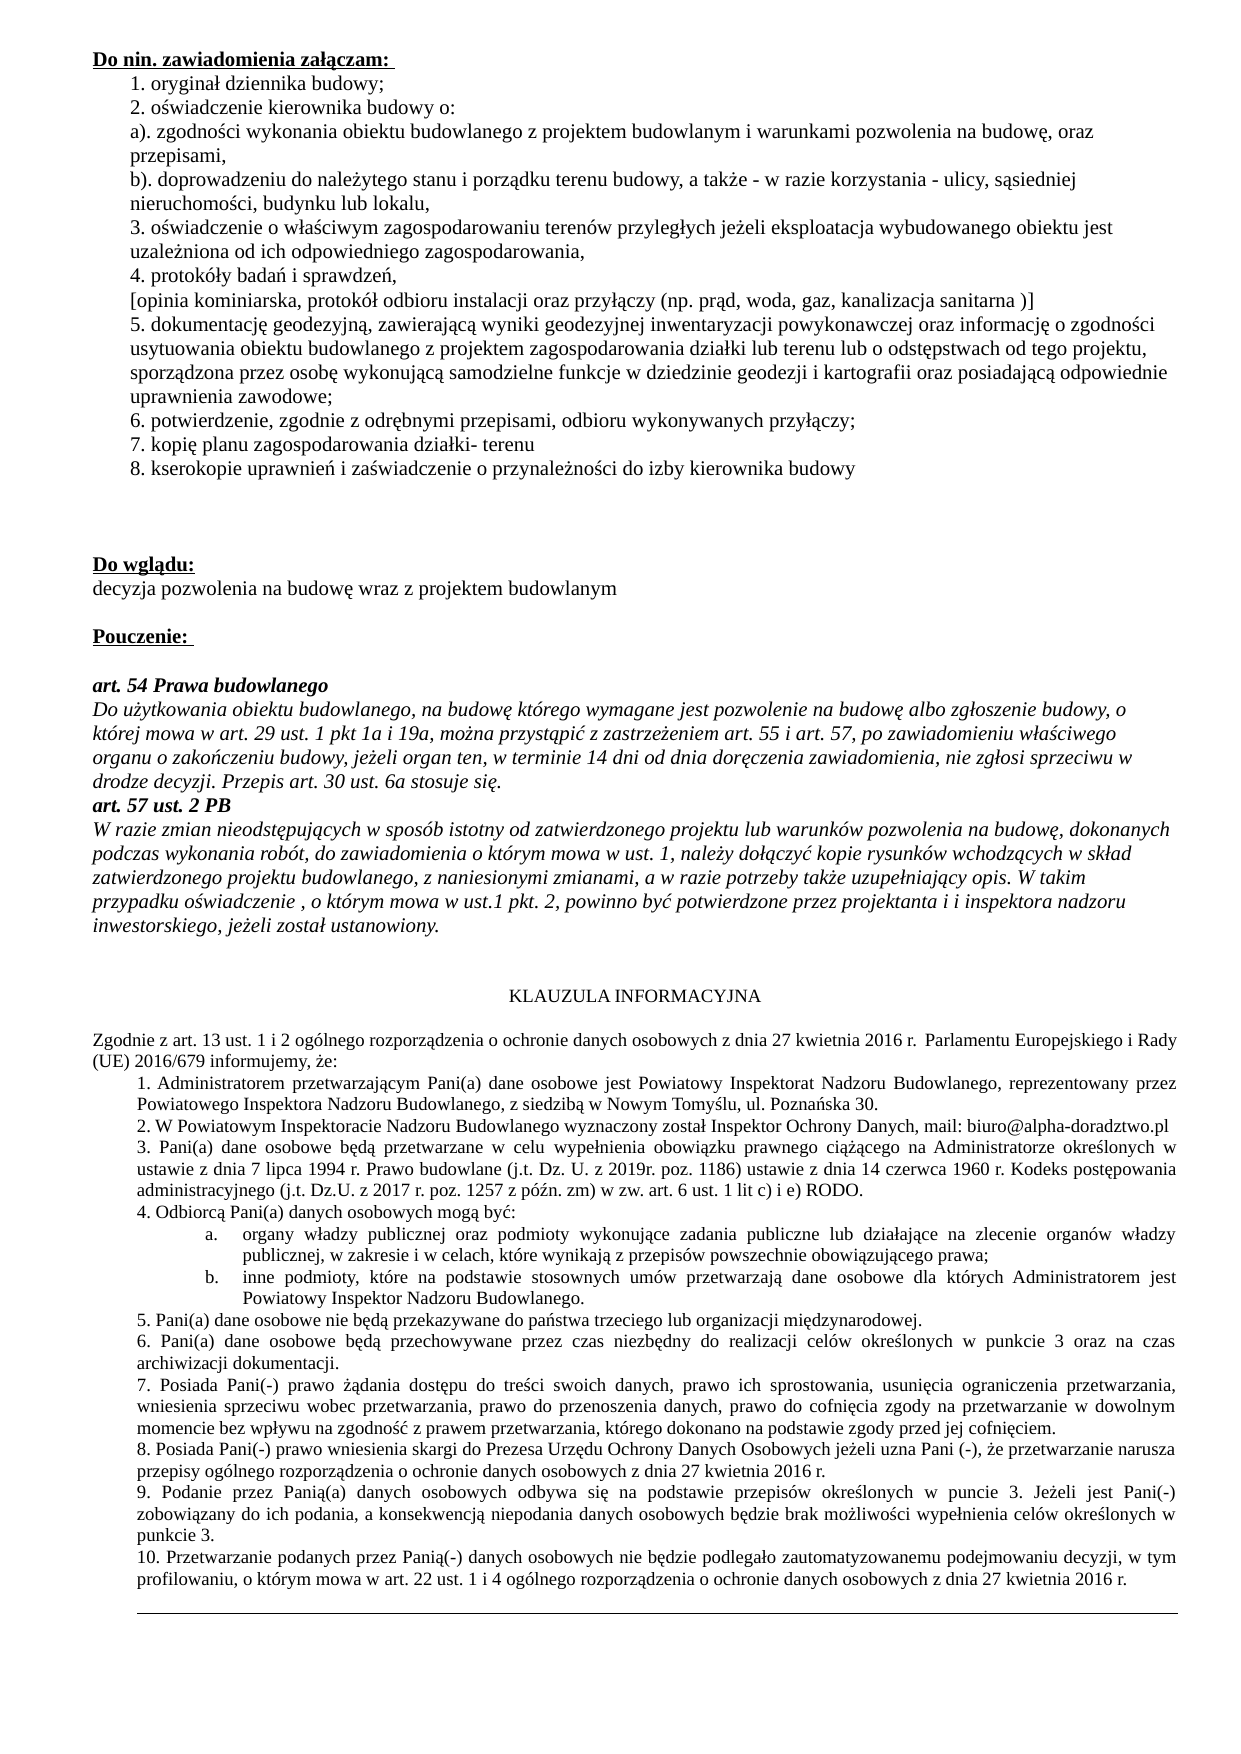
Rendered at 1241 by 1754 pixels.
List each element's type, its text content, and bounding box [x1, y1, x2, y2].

text 5. dokumentację geodezyjną, zawierającą wyniki geodezyjnej inwentaryzacji powykonawczej oraz informację o zgodności usytuowania obiektu budowlanego z projektem zagospodarowania działki lub terenu lub o odstępstwach od tego projektu, sporządzona przez osobę wykonującą samodzielne funkcje w dziedzinie geodezji i kartografii oraz posiadającą odpowiednie uprawnienia zawodowe; [130, 312, 1178, 408]
text b). doprowadzeniu do należytego stanu i porządku terenu budowy, a także - w razie korzystania - ulicy, sąsiedniej nieruchomości, budynku lub lokalu, [130, 167, 1178, 215]
list 8. Posiada Pani(-) prawo wniesienia skargi do Prezesa Urzędu Ochrony Danych Osobowych jeżeli uzna Pani (-), że przetwarzanie narusza przepisy ogólnego rozporządzenia o ochronie danych osobowych z dnia 27 kwietnia 2016 r. [137, 1438, 1178, 1481]
text Do użytkowania obiektu budowlanego, na budowę którego wymagane jest pozwolenie na budowę albo zgłoszenie budowy, o której mowa w art. 29 ust. 1 pkt 1a i 19a, można przystąpić z zastrzeżeniem art. 55 i art. 57, po zawiadomieniu właściwego organu o zakończeniu budowy, jeżeli organ ten, w terminie 14 dni od dnia doręczenia zawiadomienia, nie zgłosi sprzeciwu w drodze decyzji. Przepis art. 30 ust. 6a stosuje się. [92, 697, 1178, 793]
text 1. oryginał dziennika budowy; [130, 71, 1178, 95]
list 1. Administratorem przetwarzającym Pani(a) dane osobowe jest Powiatowy Inspektorat Nadzoru Budowlanego, reprezentowany przez Powiatowego Inspektora Nadzoru Budowlanego, z siedzibą w Nowym Tomyślu, ul. Poznańska 30. [137, 1072, 1178, 1115]
text 2. oświadczenie kierownika budowy o: [130, 95, 1178, 119]
text Zgodnie z art. 13 ust. 1 i 2 ogólnego rozporządzenia o ochronie danych osobowych z dnia 27 kwietnia 2016 r. Parlamentu Europejskiego i Rady (UE) 2016/679 informujemy, że: [92, 1028, 1178, 1072]
text art. 54 Prawa budowlanego [92, 672, 1178, 697]
list 5. Pani(a) dane osobowe nie będą przekazywane do państwa trzeciego lub organizacji międzynarodowej. [137, 1309, 1178, 1330]
text Do nin. zawiadomienia załączam: [92, 47, 1178, 71]
list 10. Przetwarzanie podanych przez Panią(-) danych osobowych nie będzie podlegało zautomatyzowanemu podejmowaniu decyzji, w tym profilowaniu, o którym mowa w art. 22 ust. 1 i 4 ogólnego rozporządzenia o ochronie danych osobowych z dnia 27 kwietnia 2016 r. [137, 1546, 1178, 1589]
text decyzja pozwolenia na budowę wraz z projektem budowlanym [92, 576, 1178, 600]
list 3. Pani(a) dane osobowe będą przetwarzane w celu wypełnienia obowiązku prawnego ciążącego na Administratorze określonych w ustawie z dnia 7 lipca 1994 r. Prawo budowlane (j.t. Dz. U. z 2019r. poz. 1186) ustawie z dnia 14 czerwca 1960 r. Kodeks postępowania administracyjnego (j.t. Dz.U. z 2017 r. poz. 1257 z późn. zm) w zw. art. 6 ust. 1 lit c) i e) RODO. [137, 1136, 1178, 1201]
list 4. Odbiorcą Pani(a) danych osobowych mogą być: [137, 1201, 1178, 1222]
text 7. kopię planu zagospodarowania działki- terenu [130, 432, 1178, 456]
text KLAUZULA INFORMACYJNA [92, 985, 1178, 1007]
text Do wglądu: [92, 552, 1178, 576]
list 6. Pani(a) dane osobowe będą przechowywane przez czas niezbędny do realizacji celów określonych w punkcie 3 oraz na czas archiwizacji dokumentacji. [137, 1330, 1178, 1373]
list 9. Podanie przez Panią(a) danych osobowych odbywa się na podstawie przepisów określonych w puncie 3. Jeżeli jest Pani(-) zobowiązany do ich podania, a konsekwencją niepodania danych osobowych będzie brak możliwości wypełnienia celów określonych w punkcie 3. [137, 1481, 1178, 1546]
text Pouczenie: [92, 624, 1178, 648]
text 8. kserokopie uprawnień i zaświadczenie o przynależności do izby kierownika budowy [130, 456, 1178, 480]
text a). zgodności wykonania obiektu budowlanego z projektem budowlanym i warunkami pozwolenia na budowę, oraz przepisami, [130, 119, 1178, 167]
list organy władzy publicznej oraz podmioty wykonujące zadania publiczne lub działające na zlecenie organów władzy publicznej, w zakresie i w celach, które wynikają z przepisów powszechnie obowiązującego prawa; [205, 1222, 1178, 1266]
text 4. protokóły badań i sprawdzeń, [130, 263, 1178, 287]
text 3. oświadczenie o właściwym zagospodarowaniu terenów przyległych jeżeli eksploatacja wybudowanego obiektu jest uzależniona od ich odpowiedniego zagospodarowania, [130, 215, 1178, 263]
text W razie zmian nieodstępujących w sposób istotny od zatwierdzonego projektu lub warunków pozwolenia na budowę, dokonanych podczas wykonania robót, do zawiadomienia o którym mowa w ust. 1, należy dołączyć kopie rysunków wchodzących w skład zatwierdzonego projektu budowlanego, z naniesionymi zmianami, a w razie potrzeby także uzupełniający opis. W takim przypadku oświadczenie , o którym mowa w ust.1 pkt. 2, powinno być potwierdzone przez projektanta i i inspektora nadzoru inwestorskiego, jeżeli został ustanowiony. [92, 817, 1178, 937]
text art. 57 ust. 2 PB [92, 793, 1178, 817]
text 6. potwierdzenie, zgodnie z odrębnymi przepisami, odbioru wykonywanych przyłączy; [130, 408, 1178, 432]
list inne podmioty, które na podstawie stosownych umów przetwarzają dane osobowe dla których Administratorem jest Powiatowy Inspektor Nadzoru Budowlanego. [205, 1266, 1178, 1309]
list 7. Posiada Pani(-) prawo żądania dostępu do treści swoich danych, prawo ich sprostowania, usunięcia ograniczenia przetwarzania, wniesienia sprzeciwu wobec przetwarzania, prawo do przenoszenia danych, prawo do cofnięcia zgody na przetwarzanie w dowolnym momencie bez wpływu na zgodność z prawem przetwarzania, którego dokonano na podstawie zgody przed jej cofnięciem. [137, 1373, 1178, 1438]
text [opinia kominiarska, protokół odbioru instalacji oraz przyłączy (np. prąd, woda, gaz, kanalizacja sanitarna )] [130, 287, 1178, 312]
text 2. W Powiatowym Inspektoracie Nadzoru Budowlanego wyznaczony został Inspektor Ochrony Danych, mail: biuro@alpha-doradztwo.pl [137, 1115, 1178, 1136]
